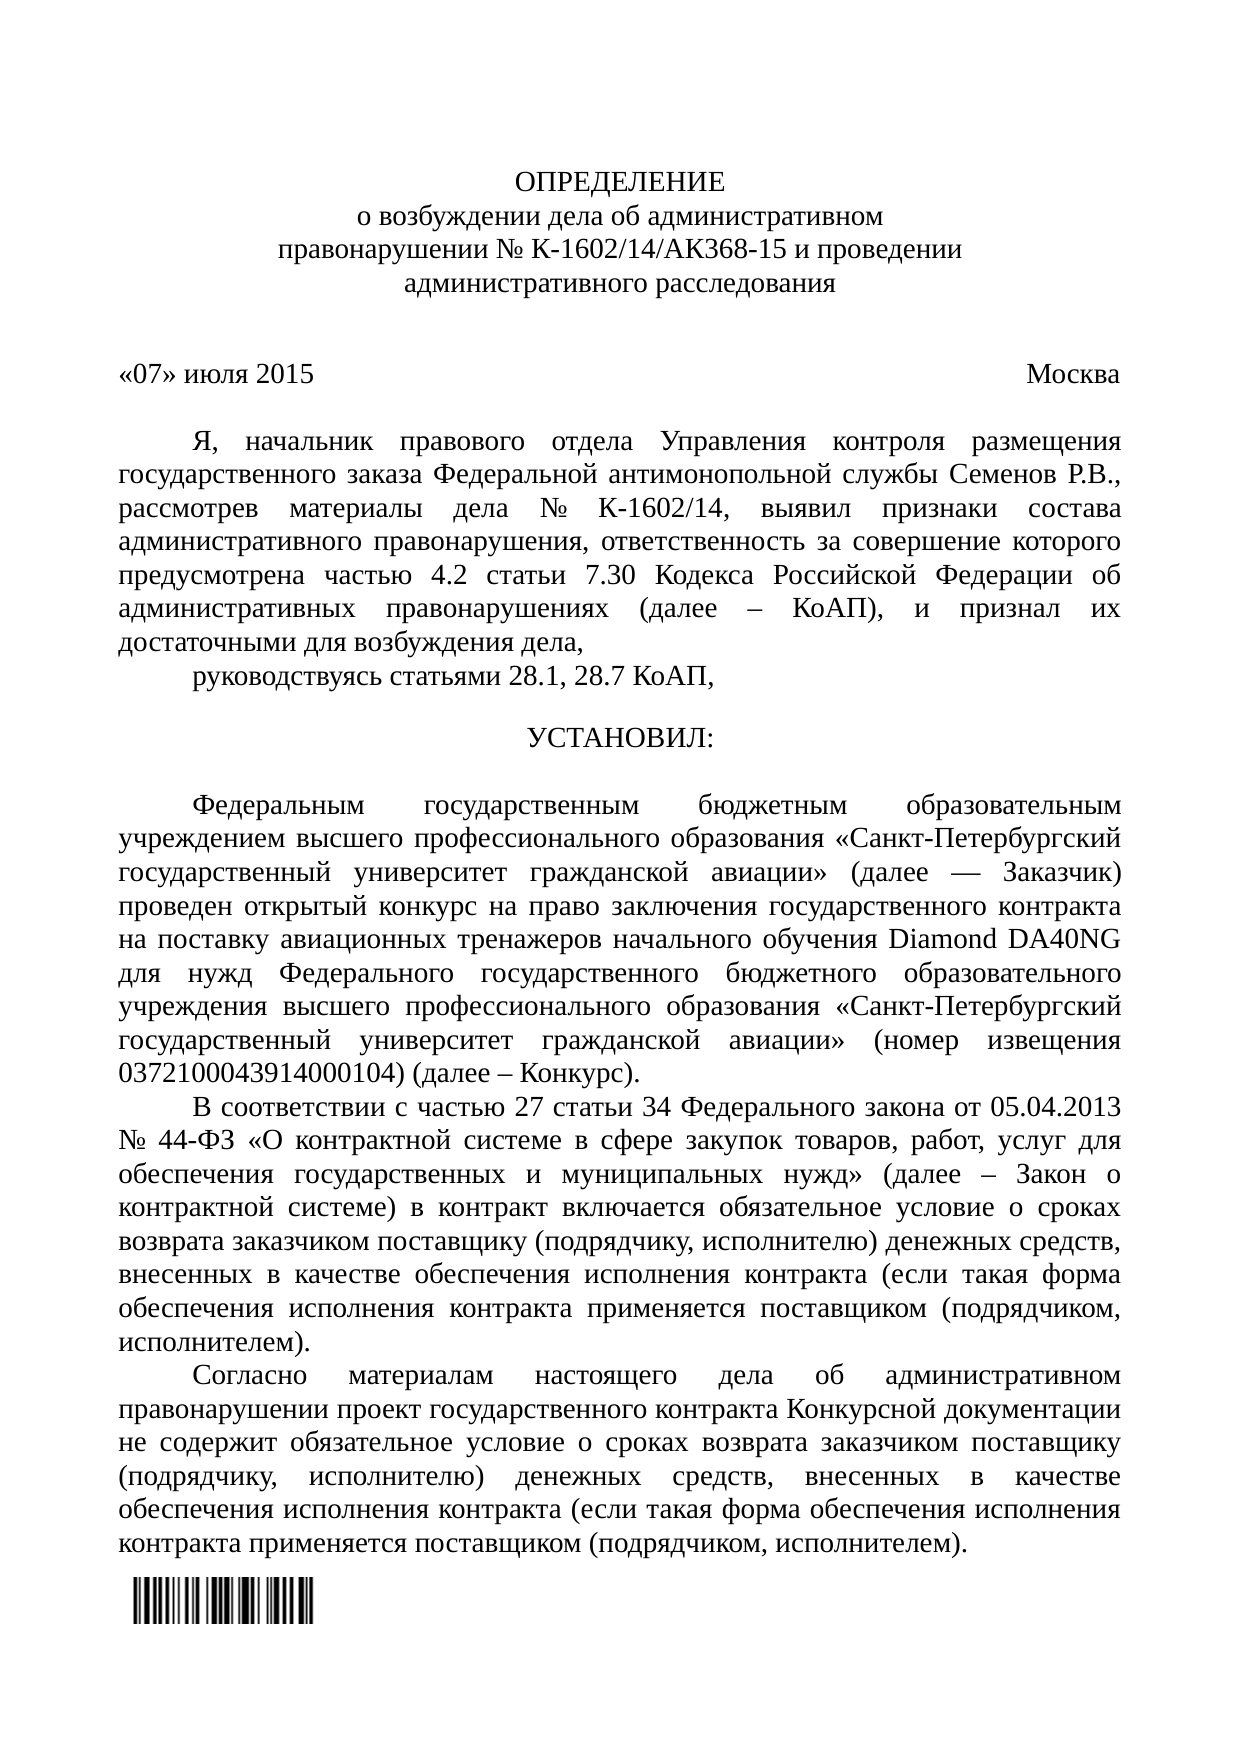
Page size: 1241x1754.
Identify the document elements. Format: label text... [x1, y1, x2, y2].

text УСТАНОВИЛ: [118, 720, 1122, 753]
text «07» июля 2015 Москва [118, 356, 1122, 389]
text Федеральным государственным бюджетным образовательным учреждением высшего профессионального образования «Санкт-Петербургский государственный университет гражданской авиации» (далее — Заказчик) проведен открытый конкурс на право заключения государственного контракта на поставку авиационных тренажеров начального обучения Diamond DA40NG для нужд Федерального государственного бюджетного образовательного учреждения высшего профессионального образования «Санкт-Петербургский государственный университет гражданской авиации» (номер извещения 0372100043914000104) (далее – Конкурс). [118, 787, 1122, 1089]
text административного расследования [118, 265, 1122, 298]
picture [118, 1577, 331, 1624]
text руководствуясь статьями 28.1, 28.7 КоАП, [118, 658, 1122, 691]
text Согласно материалам настоящего дела об административном правонарушении проект государственного контракта Конкурсной документации не содержит обязательное условие о сроках возврата заказчиком поставщику (подрядчику, исполнителю) денежных средств, внесенных в качестве обеспечения исполнения контракта (если такая форма обеспечения исполнения контракта применяется поставщиком (подрядчиком, исполнителем). [118, 1357, 1122, 1558]
text правонарушении № К-1602/14/АК368-15 и проведении [118, 231, 1122, 265]
text о возбуждении дела об административном [118, 198, 1122, 231]
text ОПРЕДЕЛЕНИЕ [118, 164, 1122, 198]
text Я, начальник правового отдела Управления контроля размещения государственного заказа Федеральной антимонопольной службы Семенов Р.В., рассмотрев материалы дела № К-1602/14, выявил признаки состава административного правонарушения, ответственность за совершение которого предусмотрена частью 4.2 статьи 7.30 Кодекса Российской Федерации об административных правонарушениях (далее – КоАП), и признал их достаточными для возбуждения дела, [118, 423, 1122, 658]
text В соответствии с частью 27 статьи 34 Федерального закона от 05.04.2013 № 44-ФЗ «О контрактной системе в сфере закупок товаров, работ, услуг для обеспечения государственных и муниципальных нужд» (далее – Закон о контрактной системе) в контракт включается обязательное условие о сроках возврата заказчиком поставщику (подрядчику, исполнителю) денежных средств, внесенных в качестве обеспечения исполнения контракта (если такая форма обеспечения исполнения контракта применяется поставщиком (подрядчиком, исполнителем). [118, 1089, 1122, 1357]
